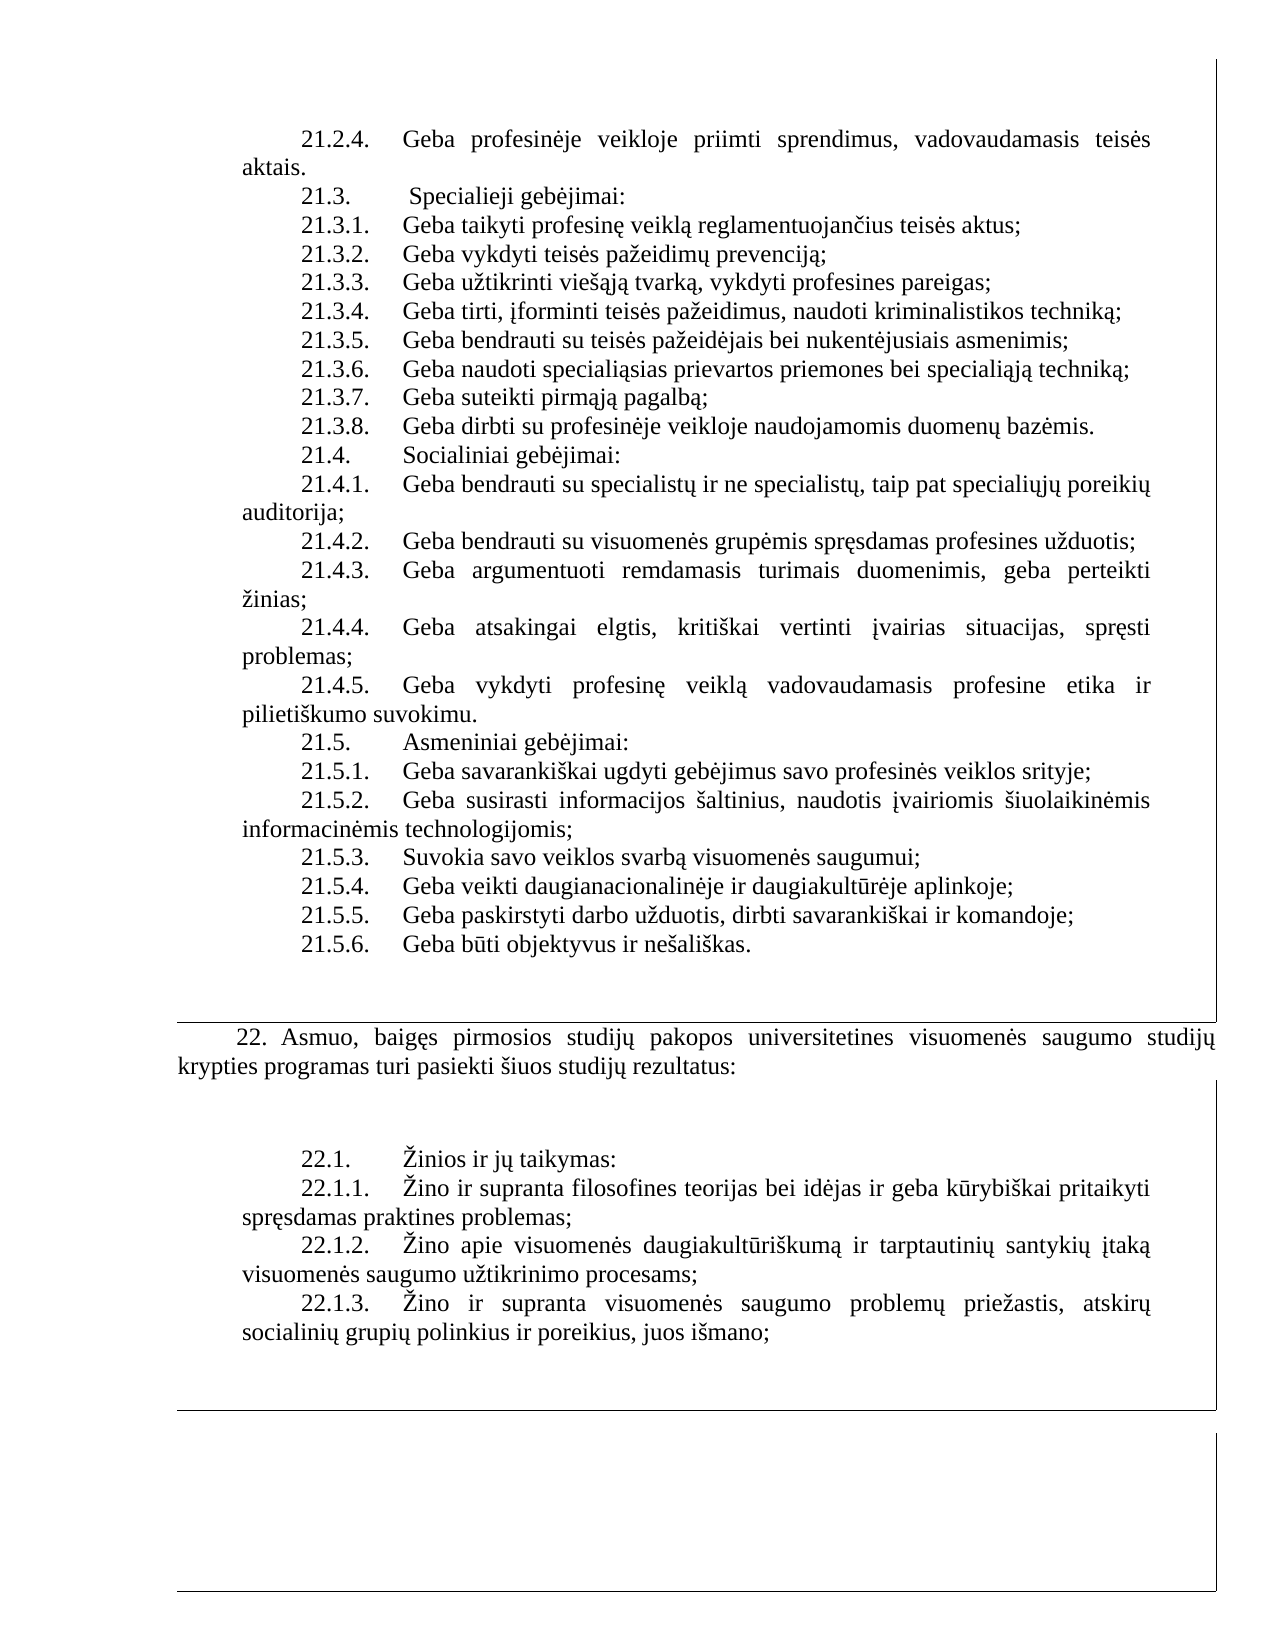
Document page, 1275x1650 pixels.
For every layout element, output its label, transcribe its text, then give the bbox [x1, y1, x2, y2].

text 21.5.4. Geba veikti daugianacionalinėje ir daugiakultūrėje aplinkoje; [177, 871, 1216, 900]
text 21.4.1. Geba bendrauti su specialistų ir ne specialistų, taip pat specialiųjų poreikių auditorija; [177, 469, 1216, 526]
text 22.1. Žinios ir jų taikymas: [177, 1079, 1216, 1173]
text 21.3.5. Geba bendrauti su teisės pažeidėjais bei nukentėjusiais asmenimis; [177, 325, 1216, 354]
text 22.1.1. Žino ir supranta filosofines teorijas bei idėjas ir geba kūrybiškai pritaikyti spręsdamas praktines problemas; [177, 1173, 1216, 1230]
text 21.5.2. Geba susirasti informacijos šaltinius, naudotis įvairiomis šiuolaikinėmis informacinėmis technologijomis; [177, 785, 1216, 842]
text 21.3.1. Geba taikyti profesinę veiklą reglamentuojančius teisės aktus; [177, 210, 1216, 239]
text 21.3.6. Geba naudoti specialiąsias prievartos priemones bei specialiąją techniką; [177, 354, 1216, 382]
text 22.1.3. Žino ir supranta visuomenės saugumo problemų priežastis, atskirų socialinių grupių polinkius ir poreikius, juos išmano; [177, 1288, 1216, 1410]
text 21.3.7. Geba suteikti pirmąją pagalbą; [177, 382, 1216, 411]
text 22.1.2. Žino apie visuomenės daugiakultūriškumą ir tarptautinių santykių įtaką visuomenės saugumo užtikrinimo procesams; [177, 1230, 1216, 1288]
text 21.4.3. Geba argumentuoti remdamasis turimais duomenimis, geba perteikti žinias; [177, 555, 1216, 612]
text 21.4. Socialiniai gebėjimai: [177, 440, 1216, 469]
text 21.4.5. Geba vykdyti profesinę veiklą vadovaudamasis profesine etika ir pilietiškumo suvokimu. [177, 670, 1216, 727]
text 21.3.2. Geba vykdyti teisės pažeidimų prevenciją; [177, 239, 1216, 267]
text 21.4.2. Geba bendrauti su visuomenės grupėmis spręsdamas profesines užduotis; [177, 526, 1216, 555]
text 21.3.8. Geba dirbti su profesinėje veikloje naudojamomis duomenų bazėmis. [177, 411, 1216, 440]
text 21.3. Specialieji gebėjimai: [177, 181, 1216, 210]
text 21.3.3. Geba užtikrinti viešąją tvarką, vykdyti profesines pareigas; [177, 267, 1216, 296]
text 21.2.4. Geba profesinėje veikloje priimti sprendimus, vadovaudamasis teisės aktais. [177, 59, 1216, 181]
text 22. Asmuo, baigęs pirmosios studijų pakopos universitetines visuomenės saugumo studijų krypties programas turi pasiekti šiuos studijų rezultatus: [177, 1022, 1216, 1079]
text 21.4.4. Geba atsakingai elgtis, kritiškai vertinti įvairias situacijas, spręsti problemas; [177, 612, 1216, 670]
text 21.3.4. Geba tirti, įforminti teisės pažeidimus, naudoti kriminalistikos techniką; [177, 296, 1216, 325]
text 21.5.5. Geba paskirstyti darbo užduotis, dirbti savarankiškai ir komandoje; [177, 900, 1216, 929]
text 21.5.1. Geba savarankiškai ugdyti gebėjimus savo profesinės veiklos srityje; [177, 756, 1216, 785]
text 21.5. Asmeniniai gebėjimai: [177, 727, 1216, 756]
text 21.5.6. Geba būti objektyvus ir nešališkas. [177, 929, 1216, 1022]
text 21.5.3. Suvokia savo veiklos svarbą visuomenės saugumui; [177, 842, 1216, 871]
